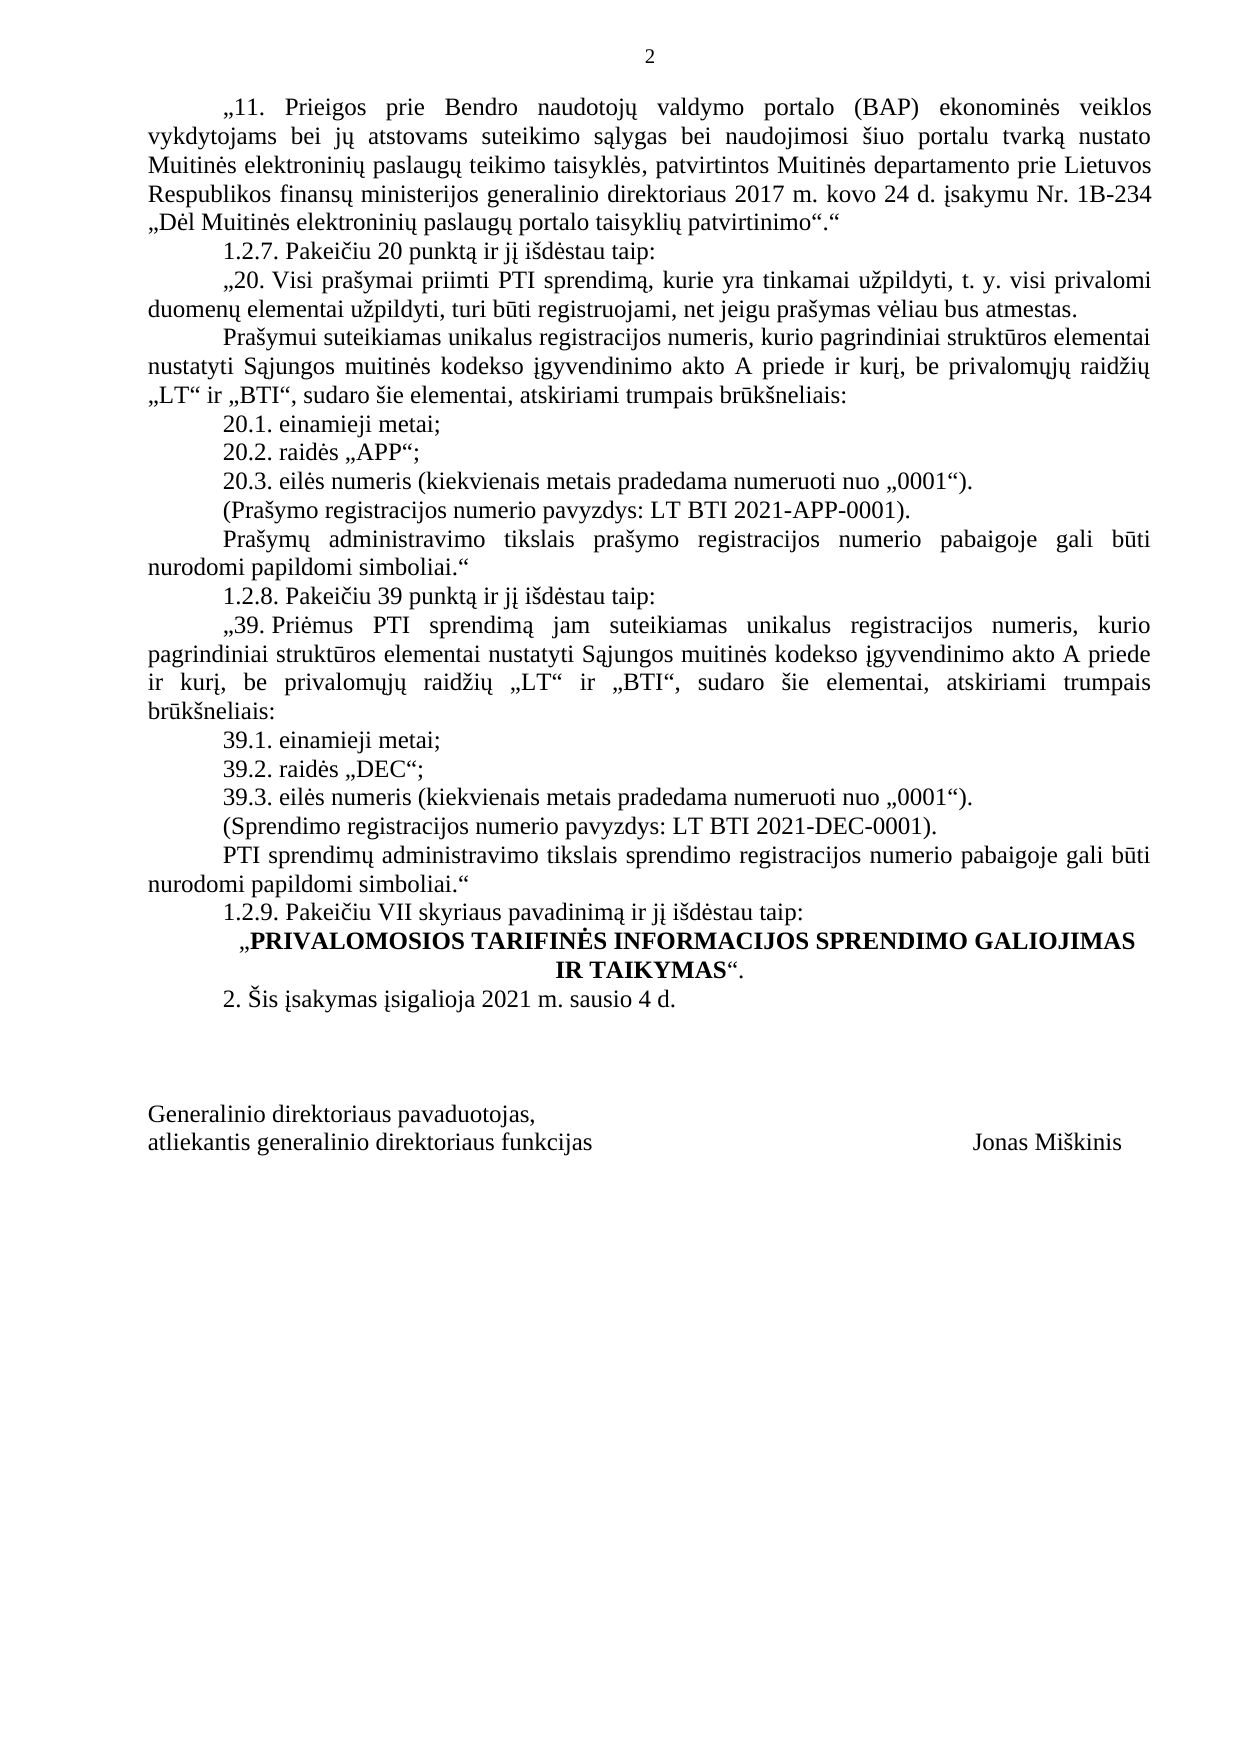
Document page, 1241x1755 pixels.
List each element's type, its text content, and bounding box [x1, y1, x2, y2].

text „PRIVALOMOSIOS TARIFINĖS INFORMACIJOS SPRENDIMO GALIOJIMAS IR TAIKYMAS“. [148, 926, 1152, 984]
text 1.2.7. Pakeičiu 20 punktą ir jį išdėstau taip: [148, 236, 1152, 265]
text Prašymų administravimo tikslais prašymo registracijos numerio pabaigoje gali būti nurodomi papildomi simboliai.“ [148, 524, 1152, 581]
text 39.1. einamieji metai; [148, 725, 1152, 754]
text „11. Prieigos prie Bendro naudotojų valdymo portalo (BAP) ekonominės veiklos vykdytojams bei jų atstovams suteikimo sąlygas bei naudojimosi šiuo portalu tvarką nustato Muitinės elektroninių paslaugų teikimo taisyklės, patvirtintos Muitinės departamento prie Lietuvos Respublikos finansų ministerijos generalinio direktoriaus 2017 m. kovo 24 d. įsakymu Nr. 1B-234 „Dėl Muitinės elektroninių paslaugų portalo taisyklių patvirtinimo“.“ [148, 92, 1152, 236]
text 39.3. eilės numeris (kiekvienais metais pradedama numeruoti nuo „0001“). [148, 782, 1152, 811]
text 20.1. einamieji metai; [223, 409, 1152, 437]
text (Sprendimo registracijos numerio pavyzdys: LT BTI 2021-DEC-0001). [148, 811, 1152, 840]
text 39.2. raidės „DEC“; [223, 754, 1152, 782]
text 20.2. raidės „APP“; [223, 437, 1152, 466]
text „39. Priėmus PTI sprendimą jam suteikiamas unikalus registracijos numeris, kurio pagrindiniai struktūros elementai nustatyti Sąjungos muitinės kodekso įgyvendinimo akto A priede ir kurį, be privalomųjų raidžių „LT“ ir „BTI“, sudaro šie elementai, atskiriami trumpais brūkšneliais: [148, 610, 1152, 725]
text 1.2.8. Pakeičiu 39 punktą ir jį išdėstau taip: [148, 581, 1152, 610]
text (Prašymo registracijos numerio pavyzdys: LT BTI 2021-APP-0001). [148, 495, 1152, 524]
text PTI sprendimų administravimo tikslais sprendimo registracijos numerio pabaigoje gali būti nurodomi papildomi simboliai.“ [148, 840, 1152, 897]
text 2. Šis įsakymas įsigalioja 2021 m. sausio 4 d. [148, 984, 1152, 1012]
text atliekantis generalinio direktoriaus funkcijas Jonas Miškinis [148, 1127, 1152, 1156]
text 1.2.9. Pakeičiu VII skyriaus pavadinimą ir jį išdėstau taip: [148, 897, 1152, 926]
text Generalinio direktoriaus pavaduotojas, [148, 1099, 1152, 1127]
text „20. Visi prašymai priimti PTI sprendimą, kurie yra tinkamai užpildyti, t. y. visi privalomi duomenų elementai užpildyti, turi būti registruojami, net jeigu prašymas vėliau bus atmestas. [148, 265, 1152, 322]
text 20.3. eilės numeris (kiekvienais metais pradedama numeruoti nuo „0001“). [223, 466, 1152, 495]
text Prašymui suteikiamas unikalus registracijos numeris, kurio pagrindiniai struktūros elementai nustatyti Sąjungos muitinės kodekso įgyvendinimo akto A priede ir kurį, be privalomųjų raidžių „LT“ ir „BTI“, sudaro šie elementai, atskiriami trumpais brūkšneliais: [148, 322, 1152, 409]
